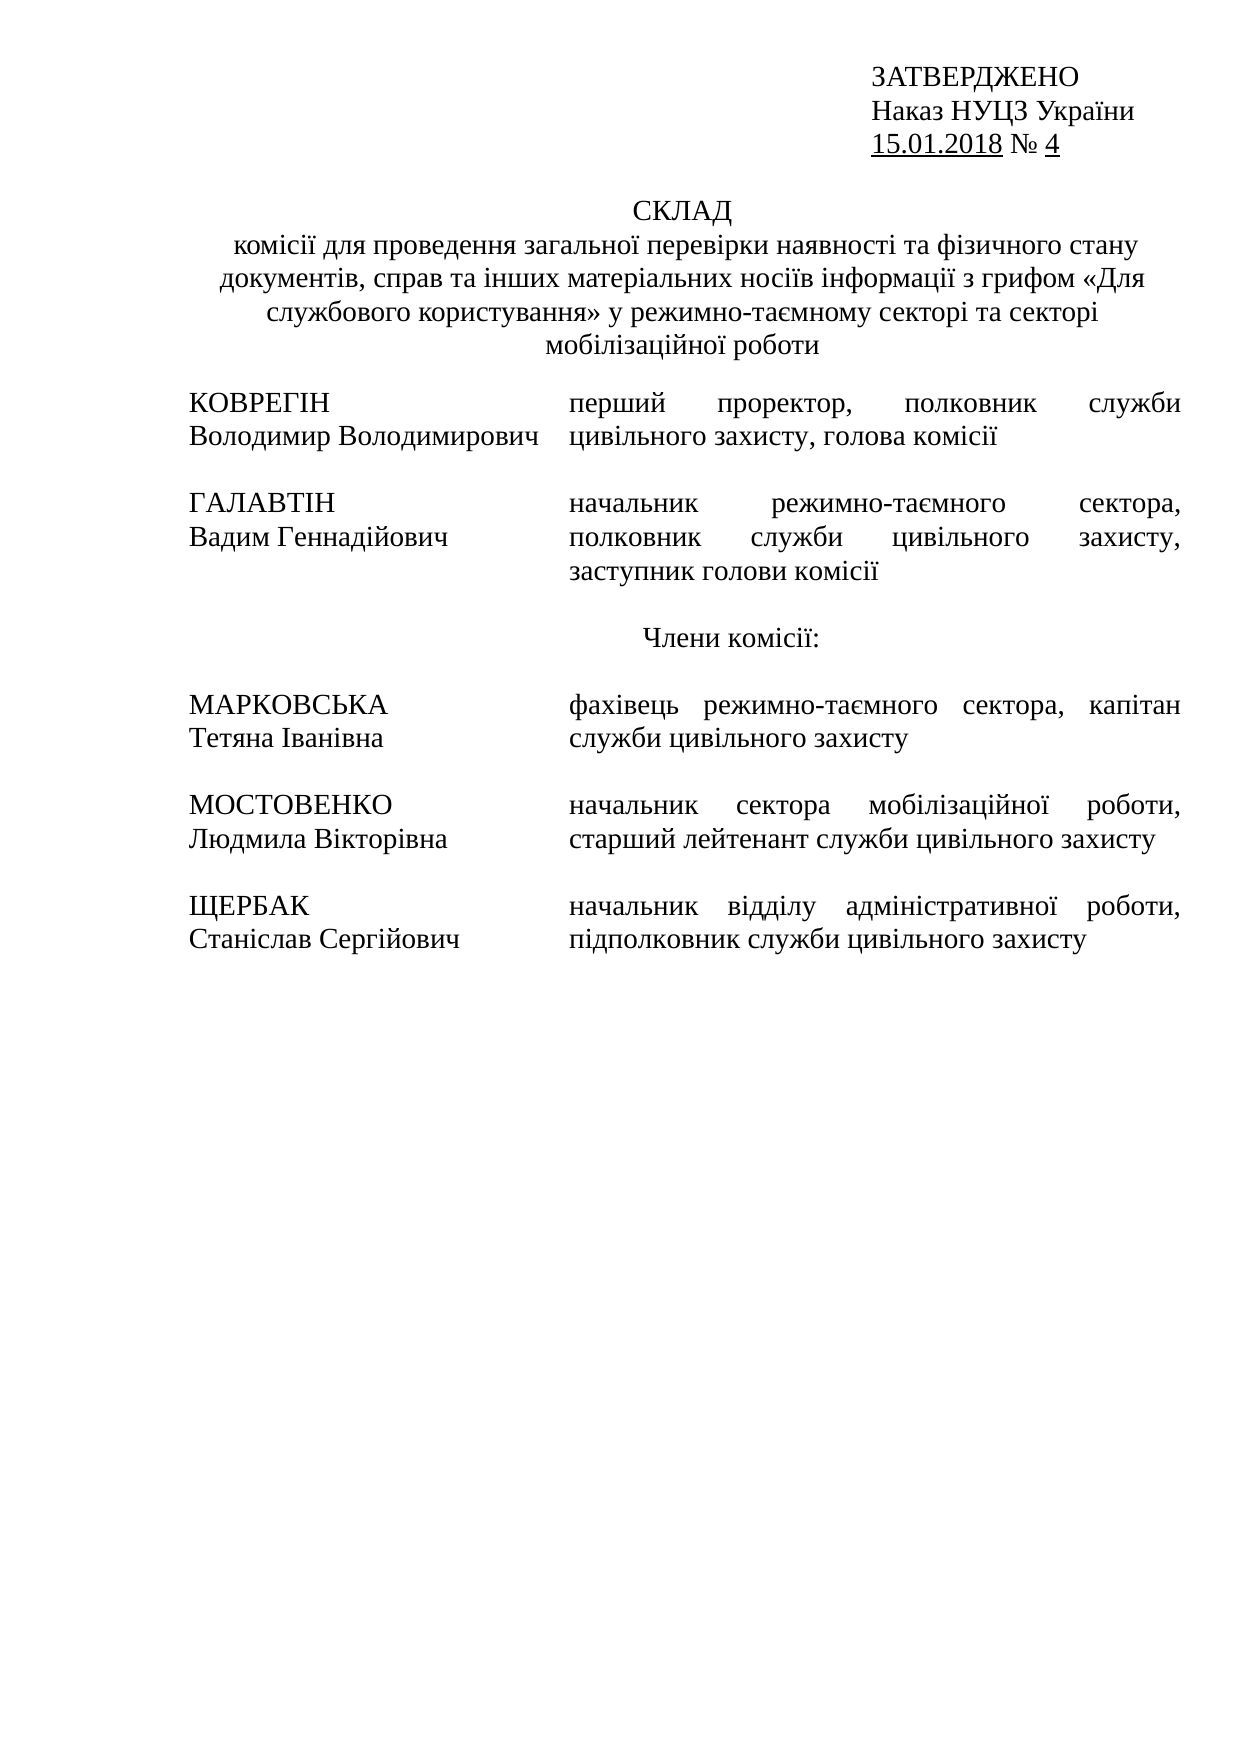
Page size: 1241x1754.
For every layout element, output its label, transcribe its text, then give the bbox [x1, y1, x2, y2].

table_cell ЩЕРБАК Станіслав Сергійович [177, 888, 558, 989]
text 15.01.2018 № 4 [871, 126, 1187, 160]
table_cell фахівець режимно-таємного сектора, капітан служби цивільного захисту [558, 687, 1192, 787]
table_cell МОСТОВЕНКО Людмила Вікторівна [177, 788, 558, 888]
text СКЛАД [177, 193, 1187, 227]
table_cell [177, 586, 558, 687]
table_header перший проректор, полковник служби цивільного захисту, голова комісії [558, 385, 1192, 486]
table_cell ГАЛАВТІН Вадим Геннадійович [177, 486, 558, 586]
table_cell МАРКОВСЬКА Тетяна Іванівна [177, 687, 558, 787]
table_header КОВРЕГІН Володимир Володимирович [177, 385, 558, 486]
table_cell начальник сектора мобілізаційної роботи, старший лейтенант служби цивільного захисту [558, 788, 1192, 888]
table_cell начальник режимно-таємного сектора, полковник служби цивільного захисту, заступник голови комісії [558, 486, 1192, 586]
table_cell Члени комісії: [558, 586, 1192, 687]
text комісії для проведення загальної перевірки наявності та фізичного стану документів, справ та інших матеріальних носіїв інформації з грифом «Для службового користування» у режимно-таємному секторі та секторі мобілізаційної роботи [177, 227, 1187, 361]
text Наказ НУЦЗ України [871, 93, 1187, 126]
text ЗАТВЕРДЖЕНО [871, 59, 1187, 93]
table_cell начальник відділу адміністративної роботи, підполковник служби цивільного захисту [558, 888, 1192, 989]
